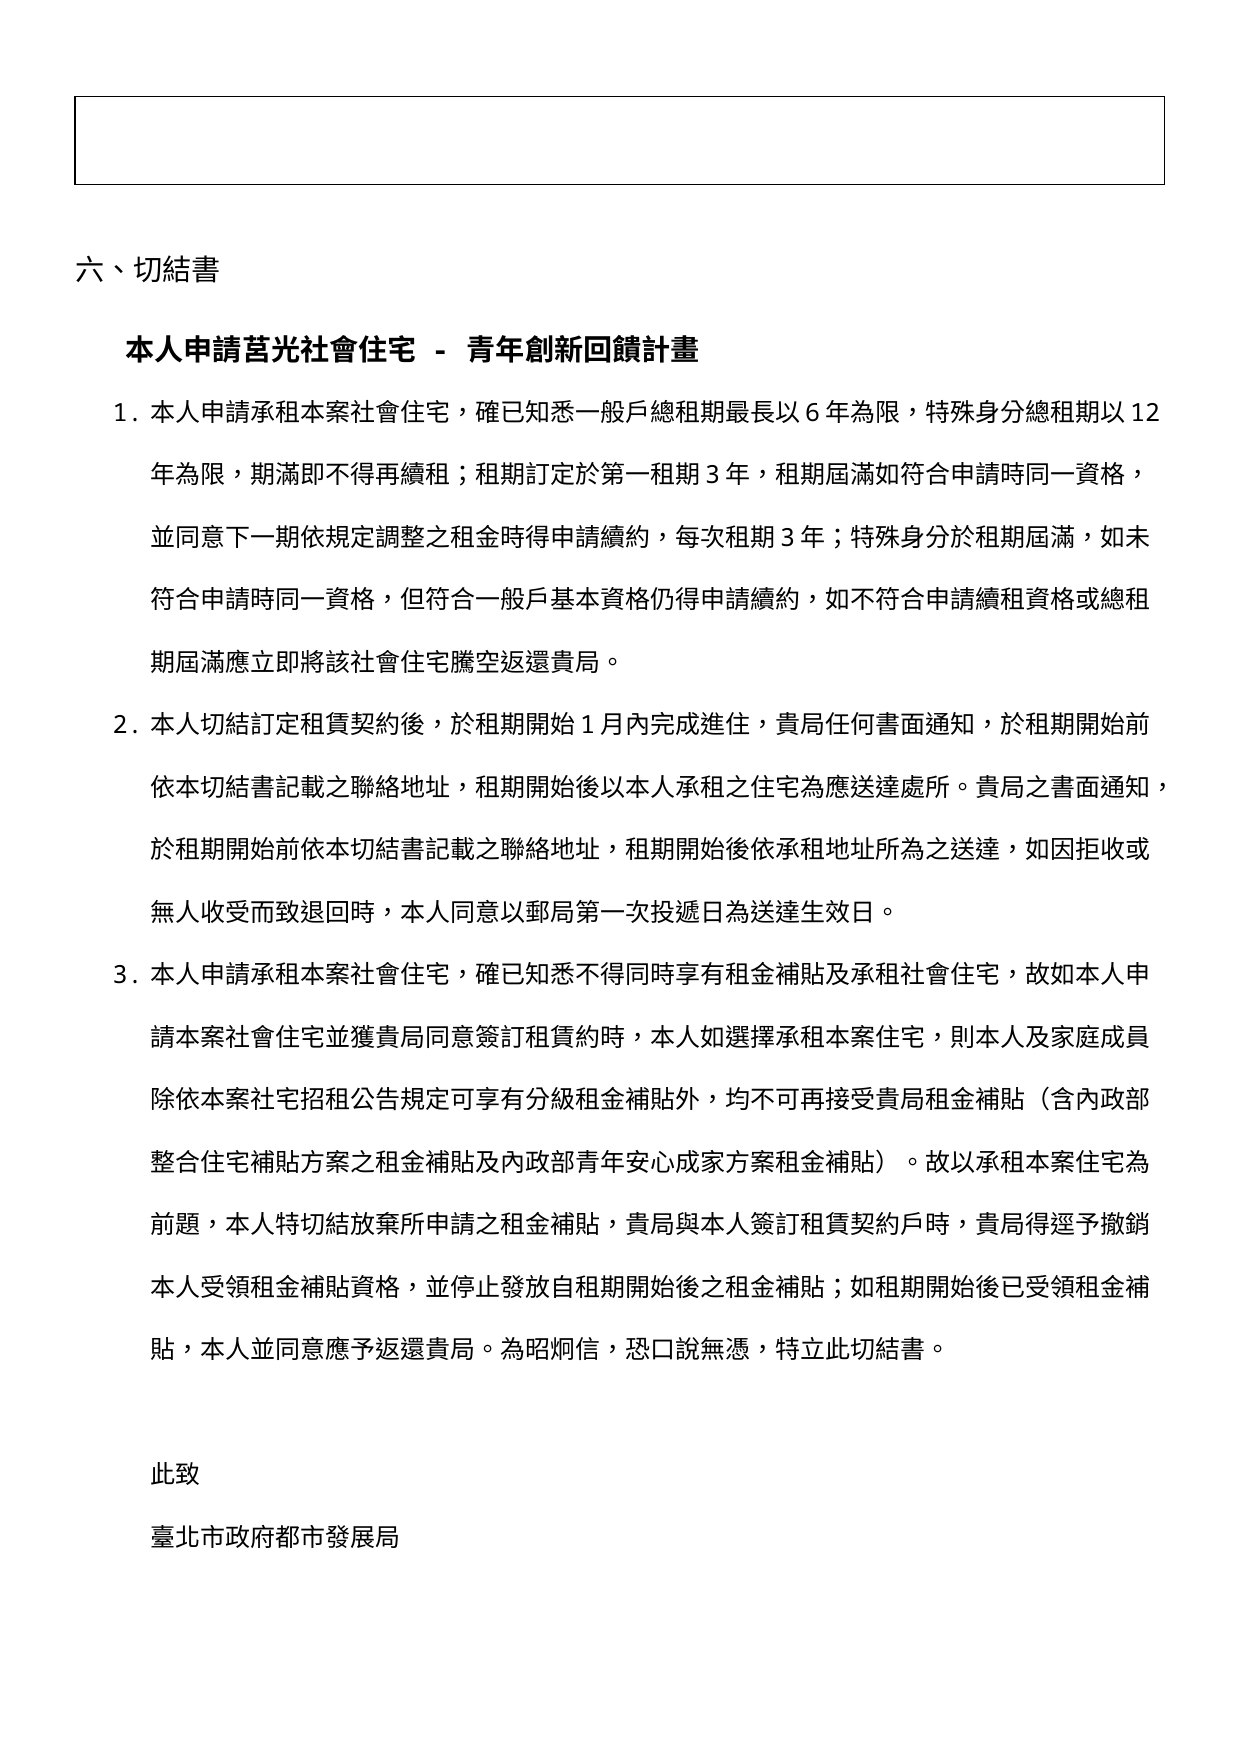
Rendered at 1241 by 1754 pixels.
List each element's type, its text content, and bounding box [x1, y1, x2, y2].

table_cell [76, 97, 1164, 184]
subtitle 本人申請莒光社會住宅 - 青年創新回饋計畫 [125, 326, 1165, 368]
list 本人申請承租本案社會住宅，確已知悉不得同時享有租金補貼及承租社會住宅，故如本人申請本案社會住宅並獲貴局同意簽訂租賃約時，本人如選擇承租本案住宅，則本人及家庭成員除依本案社宅招租公告規定可享有分級租金補貼外，均不可再接受貴局租金補貼（含內政部整合住宅補貼方案之租金補貼及內政部青年安心成家方案租金補貼）。故以承租本案住宅為前題，本人特切結放棄所申請之租金補貼，貴局與本人簽訂租賃契約戶時，貴局得逕予撤銷本人受領租金補貼資格，並停止發放自租期開始後之租金補貼；如租期開始後已受領租金補貼，本人並同意應予返還貴局。為昭炯信，恐口說無憑，特立此切結書。 [112, 931, 1165, 1368]
text 臺北市政府都市發展局 [150, 1493, 1165, 1556]
list 本人申請承租本案社會住宅，確已知悉一般戶總租期最長以6年為限，特殊身分總租期以12年為限，期滿即不得再續租；租期訂定於第一租期3年，租期屆滿如符合申請時同一資格，並同意下一期依規定調整之租金時得申請續約，每次租期3年；特殊身分於租期屆滿，如未符合申請時同一資格，但符合一般戶基本資格仍得申請續約，如不符合申請續租資格或總租期屆滿應立即將該社會住宅騰空返還貴局。 [112, 368, 1165, 681]
text 六、切結書 [75, 246, 1165, 289]
text 此致 [150, 1431, 1165, 1493]
list 本人切結訂定租賃契約後，於租期開始1月內完成進住，貴局任何書面通知，於租期開始前依本切結書記載之聯絡地址，租期開始後以本人承租之住宅為應送達處所。貴局之書面通知，於租期開始前依本切結書記載之聯絡地址，租期開始後依承租地址所為之送達，如因拒收或無人收受而致退回時，本人同意以郵局第一次投遞日為送達生效日。 [112, 681, 1165, 931]
